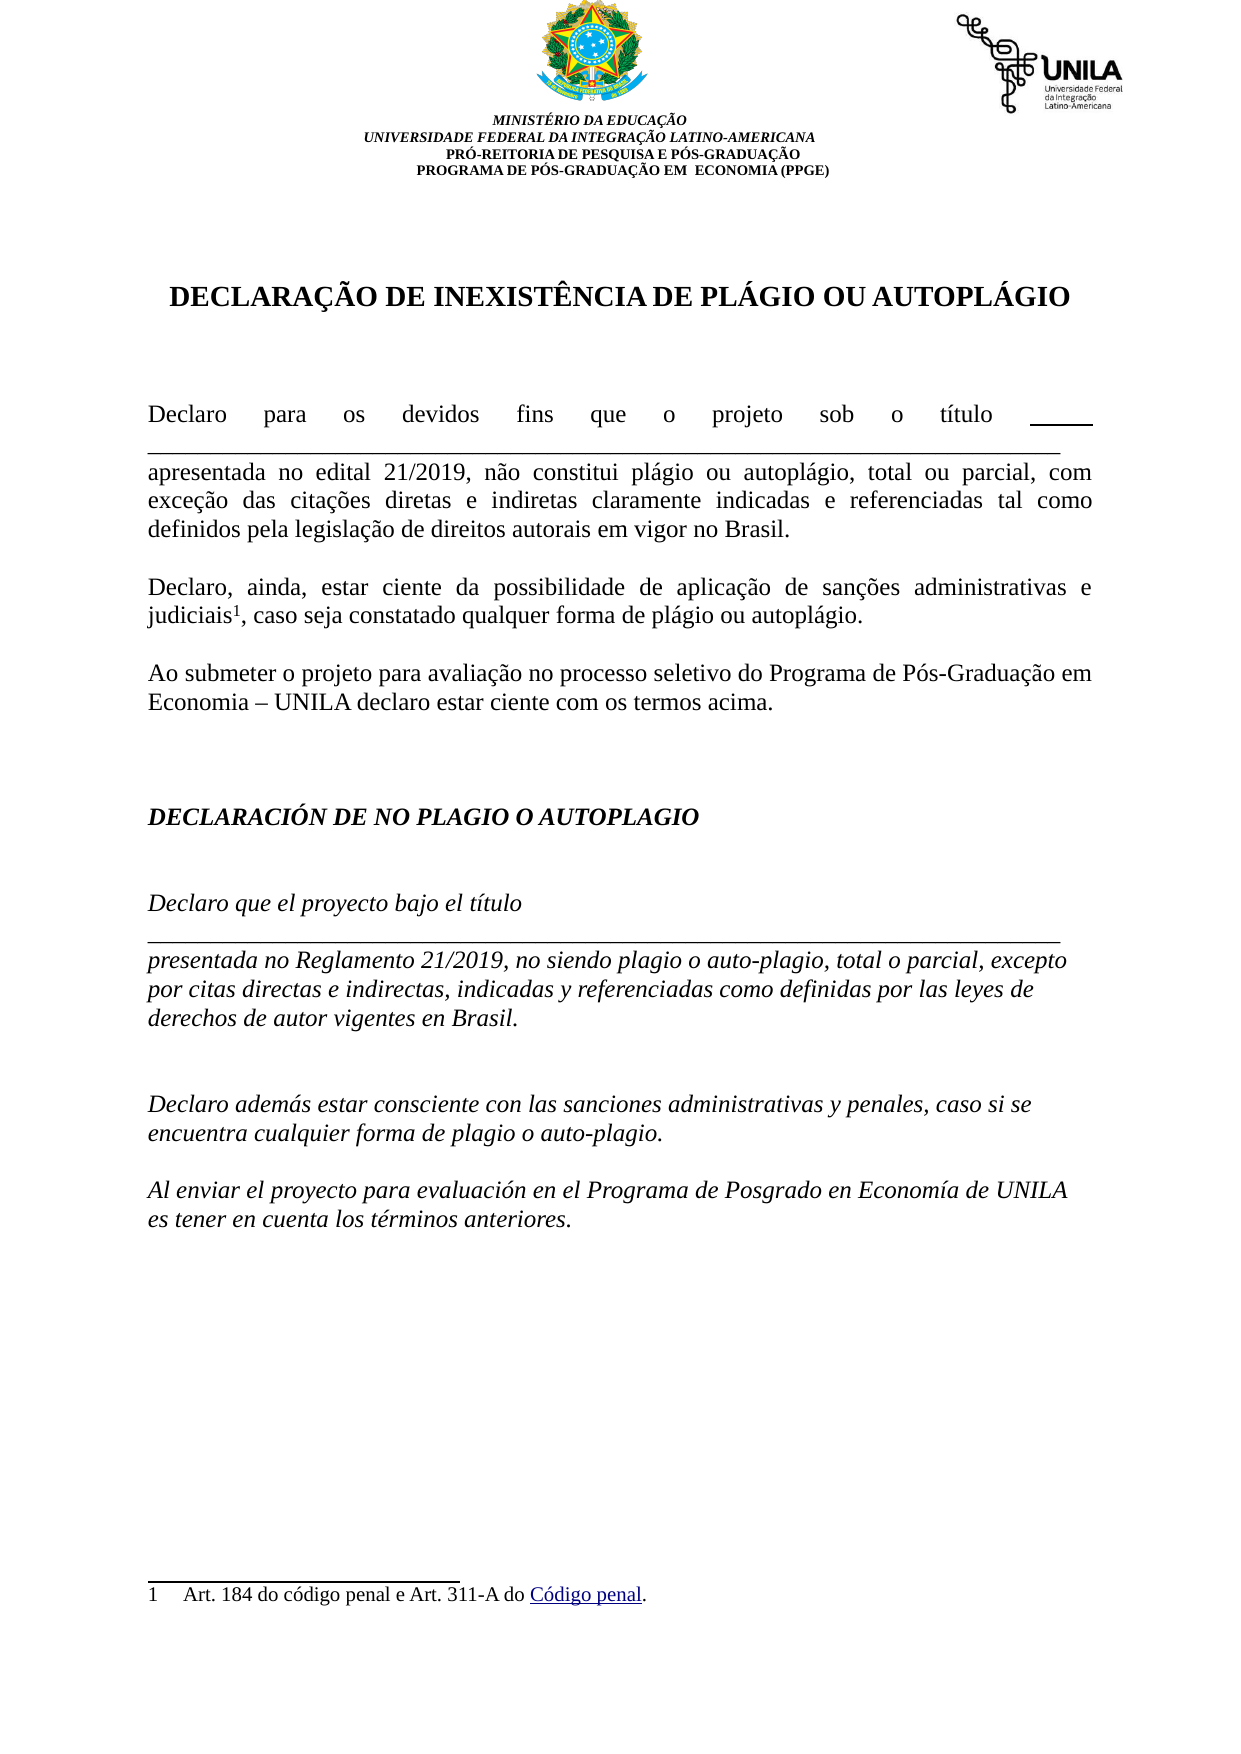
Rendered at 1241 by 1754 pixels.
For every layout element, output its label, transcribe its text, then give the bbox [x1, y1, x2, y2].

text Declaro, ainda, estar ciente da possibilidade de aplicação de sanções administrativas e judiciais, caso seja constatado qualquer forma de plágio ou autoplágio. [148, 572, 1093, 629]
list PRÓ-REITORIA DE PESQUISA E PÓS-GRADUAÇÃO [153, 145, 1093, 162]
text apresentada no edital 21/2019, não constitui plágio ou autoplágio, total ou parcial, com exceção das citações diretas e indiretas claramente indicadas e referenciadas tal como definidos pela legislação de direitos autorais em vigor no Brasil. [148, 457, 1093, 543]
list PROGRAMA DE PÓS-GRADUAÇÃO EM ECONOMIA (PPGE) [153, 162, 1093, 179]
text Ao submeter o projeto para avaliação no processo seletivo do Programa de Pós-Graduação em Economia – UNILA declaro estar ciente com os termos acima. [148, 658, 1093, 716]
text DECLARACIÓN DE NO PLAGIO O AUTOPLAGIO Declaro que el proyecto bajo el título _________________________________________________________________________ presentada no Reglamento 21/2019, no siendo plagio o auto-plagio, total o parcial, excepto por citas directas e indirectas, indicadas y referenciadas como definidas por las leyes de derechos de autor vigentes en Brasil. [148, 802, 1093, 1032]
title DECLARAÇÃO DE INEXISTÊNCIA DE PLÁGIO OU AUTOPLÁGIO [148, 279, 1093, 313]
subtitle MINISTÉRIO DA EDUCAÇÃO [88, 112, 1093, 129]
subtitle UNIVERSIDADE FEDERAL DA INTEGRAÇÃO LATINO-AMERICANA [88, 129, 1093, 145]
text Art. 184 do código penal e Art. 311-A do Código penal. [148, 1582, 1093, 1606]
text Declaro además estar consciente con las sanciones administrativas y penales, caso si se encuentra cualquier forma de plagio o auto-plagio. Al enviar el proyecto para evaluación en el Programa de Posgrado en Economía de UNILA es tener en cuenta los términos anteriores. [148, 1032, 1093, 1233]
text Declaro para os devidos fins que o projeto sob o título _________________________________________________________________________ [148, 399, 1093, 457]
